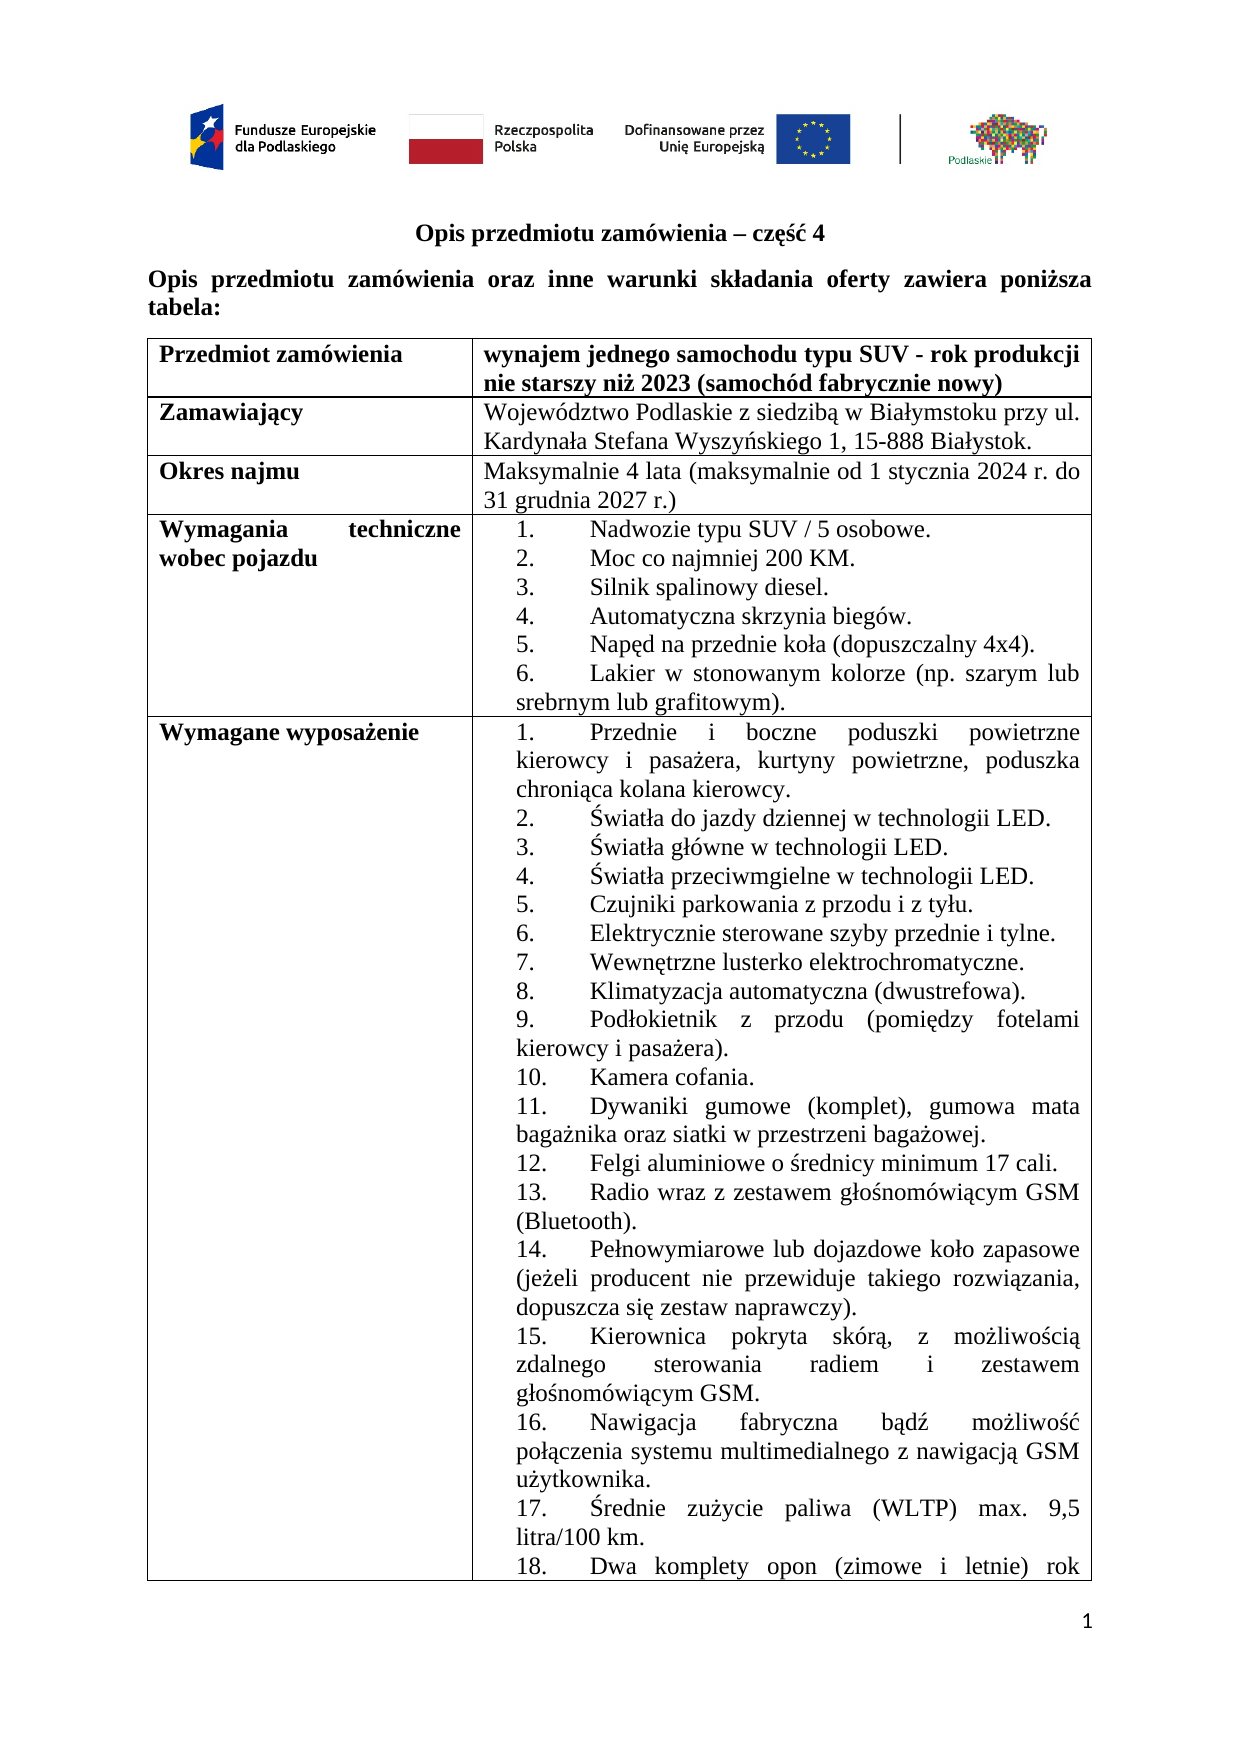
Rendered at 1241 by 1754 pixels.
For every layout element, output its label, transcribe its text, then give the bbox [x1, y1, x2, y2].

table_cell Wymagane wyposażenie [148, 717, 472, 1579]
table_cell Województwo Podlaskie z siedzibą w Białymstoku przy ul. Kardynała Stefana Wyszyńskiego 1, 15-888 Białystok. [473, 398, 1091, 455]
text Opis przedmiotu zamówienia – część 4 [148, 218, 1093, 247]
table_cell Okres najmu [148, 456, 472, 513]
table_header wynajem jednego samochodu typu SUV - rok produkcji nie starszy niż 2023 (samochód fabrycznie nowy) [473, 339, 1091, 396]
table_header Przedmiot zamówienia [148, 339, 472, 396]
table_cell Maksymalnie 4 lata (maksymalnie od 1 stycznia 2024 r. do 31 grudnia 2027 r.) [473, 456, 1091, 513]
table_cell Przednie i boczne poduszki powietrzne kierowcy i pasażera, kurtyny powietrzne, poduszka chroniąca kolana kierowcy. Światła do jazdy dziennej w technologii LED. Światła główne w technologii LED. Światła przeciwmgielne w technologii LED. Czujniki parkowania z przodu i z tyłu. Elektrycznie sterowane szyby przednie i tylne. Wewnętrzne lusterko elektrochromatyczne. Klimatyzacja automatyczna (dwustrefowa). Podłokietnik z przodu (pomiędzy fotelami kierowcy i pasażera). Kamera cofania. Dywaniki gumowe (komplet), gumowa mata bagażnika oraz siatki w przestrzeni bagażowej. Felgi aluminiowe o średnicy minimum 17 cali. Radio wraz z zestawem głośnomówiącym GSM (Bluetooth). Pełnowymiarowe lub dojazdowe koło zapasowe (jeżeli producent nie przewiduje takiego rozwiązania, dopuszcza się zestaw naprawczy). Kierownica pokryta skórą, z możliwością zdalnego sterowania radiem i zestawem głośnomówiącym GSM. Nawigacja fabryczna bądź możliwość połączenia systemu multimedialnego z nawigacją GSM użytkownika. Średnie zużycie paliwa (WLTP) max. 9,5 litra/100 km. Dwa komplety opon (zimowe i letnie) rok produkcji przynajmniej taki jak auta. Gaśnica, apteczka pierwszej pomocy, trójkąt ostrzegawczy, kamizelka odblaskowa. [473, 717, 1091, 1579]
table_cell Wymagania techniczne wobec pojazdu [148, 515, 472, 716]
table_cell Nadwozie typu SUV / 5 osobowe. Moc co najmniej 200 KM. Silnik spalinowy diesel. Automatyczna skrzynia biegów. Napęd na przednie koła (dopuszczalny 4x4). Lakier w stonowanym kolorze (np. szarym lub srebrnym lub grafitowym). [473, 515, 1091, 716]
text Opis przedmiotu zamówienia oraz inne warunki składania oferty zawiera poniższa tabela: [148, 264, 1093, 321]
table_cell Zamawiający [148, 398, 472, 455]
